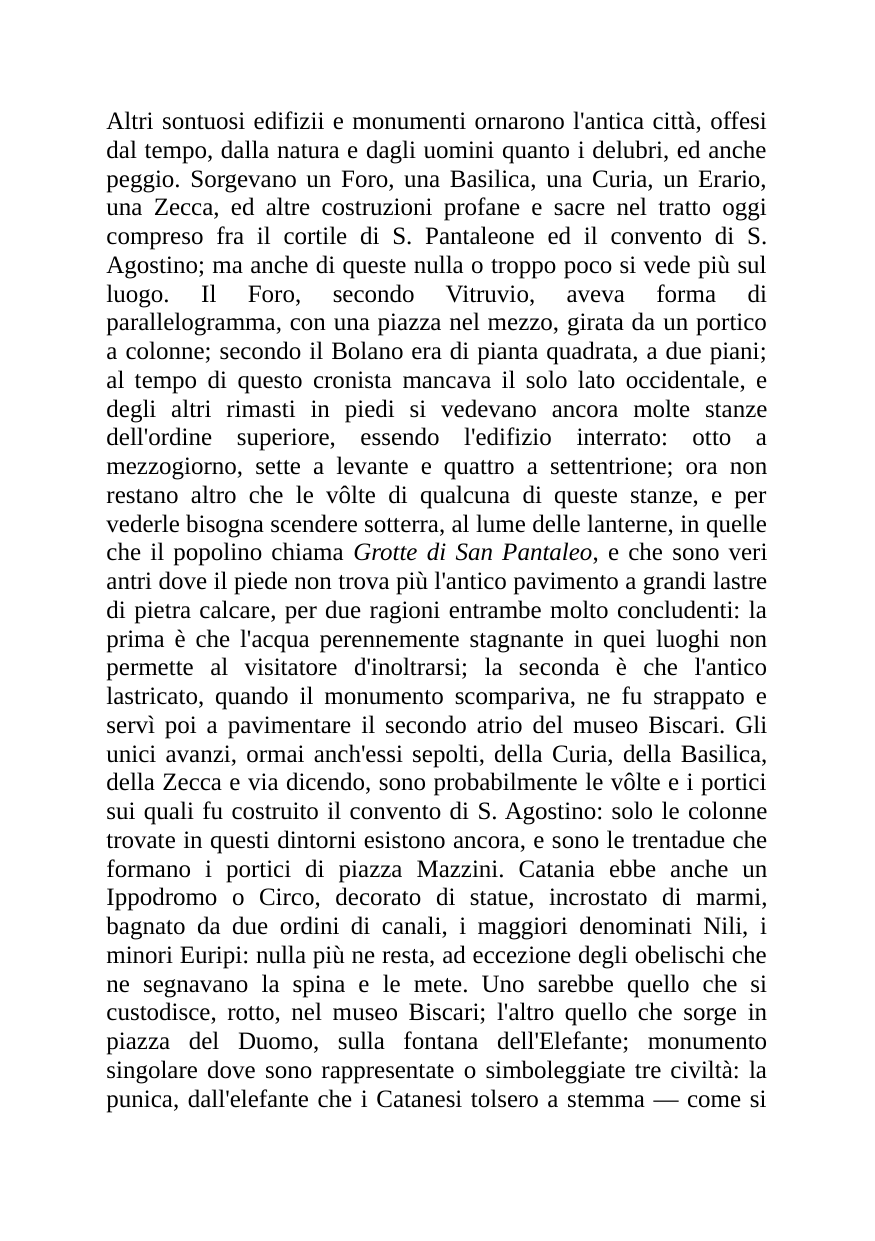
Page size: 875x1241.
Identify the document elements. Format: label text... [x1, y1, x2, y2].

text Altri sontuosi edifizii e monumenti ornarono l'antica città, offesi dal tempo, dalla natura e dagli uomini quanto i delubri, ed anche peggio. Sorgevano un Foro, una Basilica, una Curia, un Erario, una Zecca, ed altre costruzioni profane e sacre nel tratto oggi compreso fra il cortile di S. Pantaleone ed il convento di S. Agostino; ma anche di queste nulla o troppo poco si vede più sul luogo. Il Foro, secondo Vitruvio, aveva forma di parallelogramma, con una piazza nel mezzo, girata da un portico a colonne; secondo il Bolano era di pianta quadrata, a due piani; al tempo di questo cronista mancava il solo lato occidentale, e degli altri rimasti in piedi si vedevano ancora molte stanze dell'ordine superiore, essendo l'edifizio interrato: otto a mezzogiorno, sette a levante e quattro a settentrione; ora non restano altro che le vôlte di qualcuna di queste stanze, e per vederle bisogna scendere sotterra, al lume delle lanterne, in quelle che il popolino chiama Grotte di San Pantaleo, e che sono veri antri dove il piede non trova più l'antico pavimento a grandi lastre di pietra calcare, per due ragioni entrambe molto concludenti: la prima è che l'acqua perennemente stagnante in quei luoghi non permette al visitatore d'inoltrarsi; la seconda è che l'antico lastricato, quando il monumento scompariva, ne fu strappato e servì poi a pavimentare il secondo atrio del museo Biscari. Gli unici avanzi, ormai anch'essi sepolti, della Curia, della Basilica, della Zecca e via dicendo, sono probabilmente le vôlte e i portici sui quali fu costruito il convento di S. Agostino: solo le colonne trovate in questi dintorni esistono ancora, e sono le trentadue che formano i portici di piazza Mazzini. Catania ebbe anche un Ippodromo o Circo, decorato di statue, incrostato di marmi, bagnato da due ordini di canali, i maggiori denominati Nili, i minori Euripi: nulla più ne resta, ad eccezione degli obelischi che ne segnavano la spina e le mete. Uno sarebbe quello che si custodisce, rotto, nel museo Biscari; l'altro quello che sorge in piazza del Duomo, sulla fontana dell'Elefante; monumento singolare dove sono rappresentate o simboleggiate tre civiltà: la punica, dall'elefante che i Catanesi tolsero a stemma ― come si [106, 106, 768, 1112]
